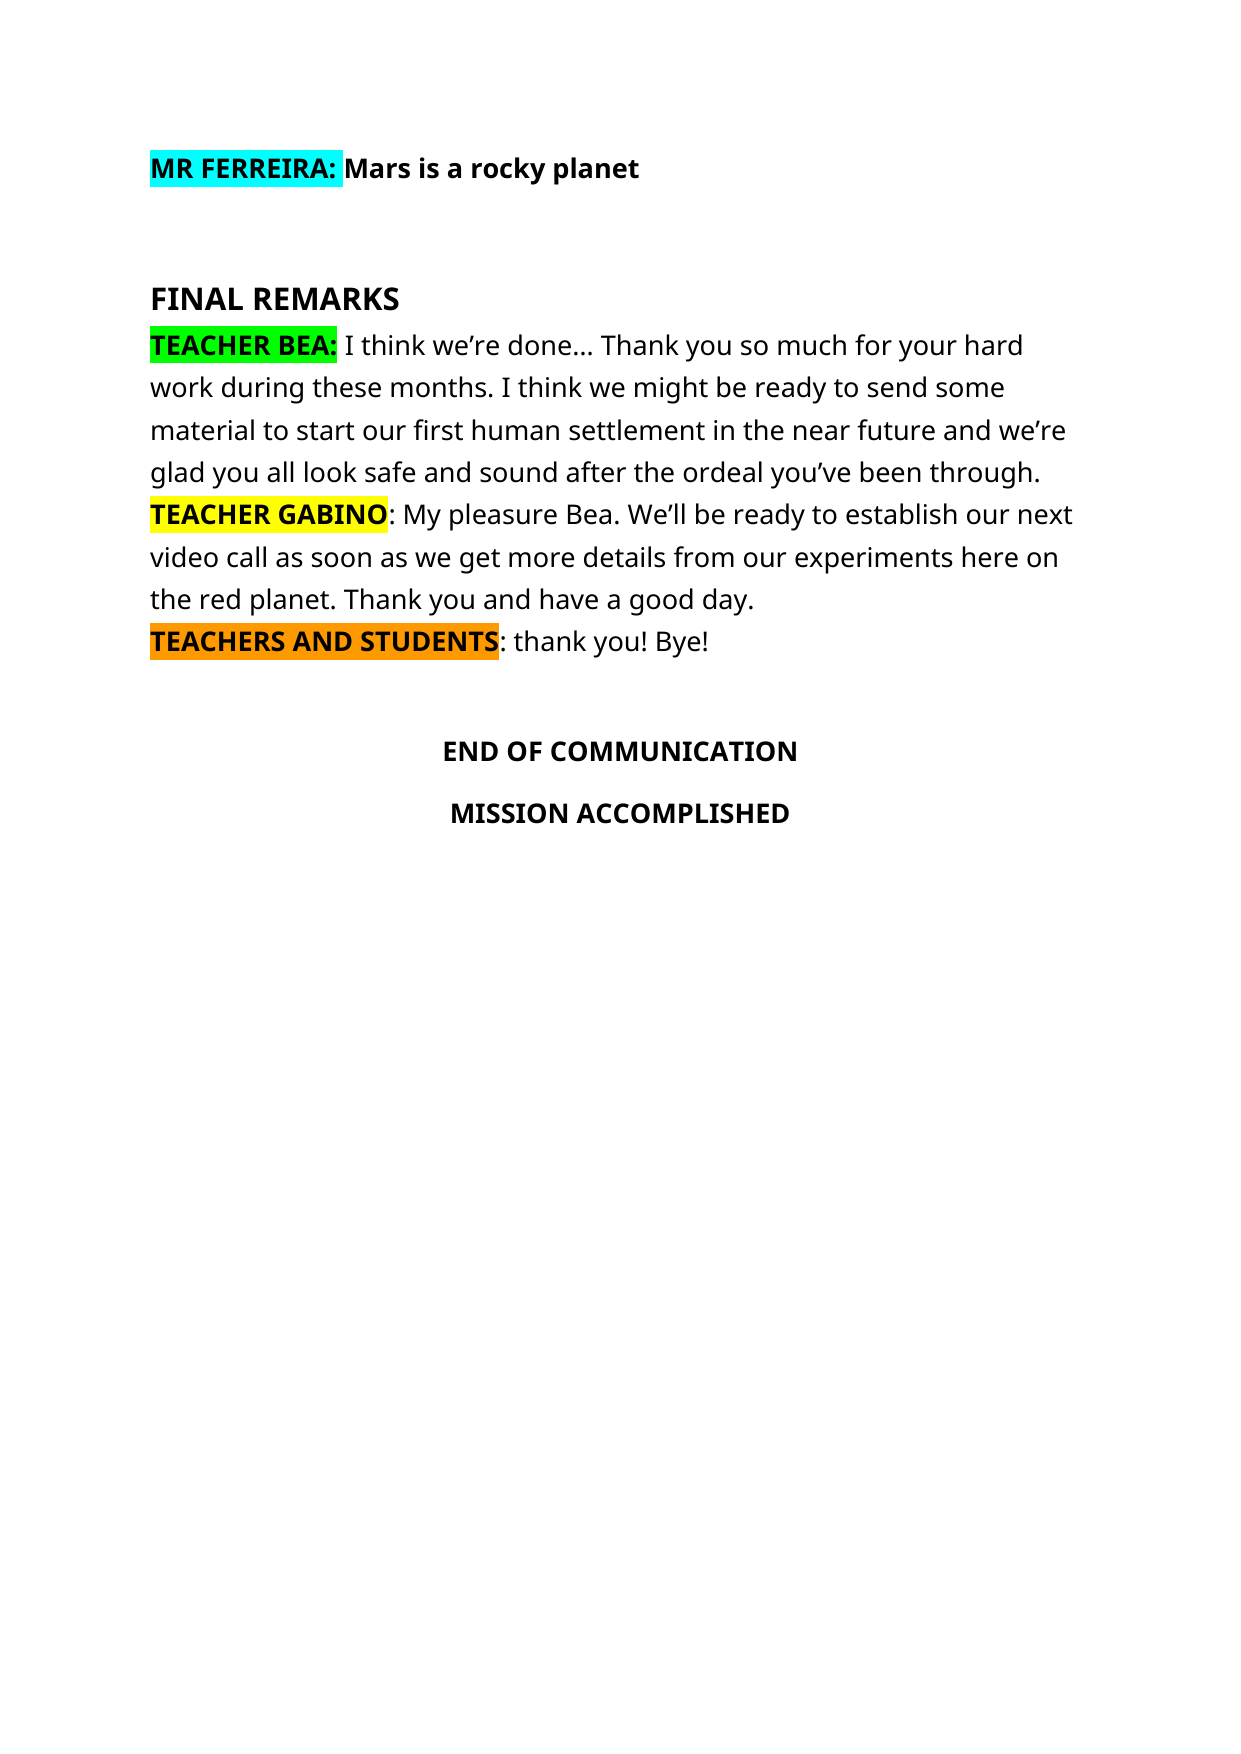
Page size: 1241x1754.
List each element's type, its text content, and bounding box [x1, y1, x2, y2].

text TEACHERS AND STUDENTS: thank you! Bye! [150, 623, 1090, 660]
text MISSION ACCOMPLISHED [150, 794, 1090, 831]
text MR FERREIRA: Mars is a rocky planet [150, 150, 1090, 187]
text END OF COMMUNICATION [150, 733, 1090, 769]
text TEACHER GABINO: My pleasure Bea. We’ll be ready to establish our next video call as soon as we get more details from our experiments here on the red planet. Thank you and have a good day. [150, 496, 1090, 617]
text TEACHER BEA: I think we’re done… Thank you so much for your hard work during these months. I think we might be ready to send some material to start our first human settlement in the near future and we’re glad you all look safe and sound after the ordeal you’ve been through. [150, 326, 1090, 490]
text FINAL REMARKS [150, 277, 1090, 320]
